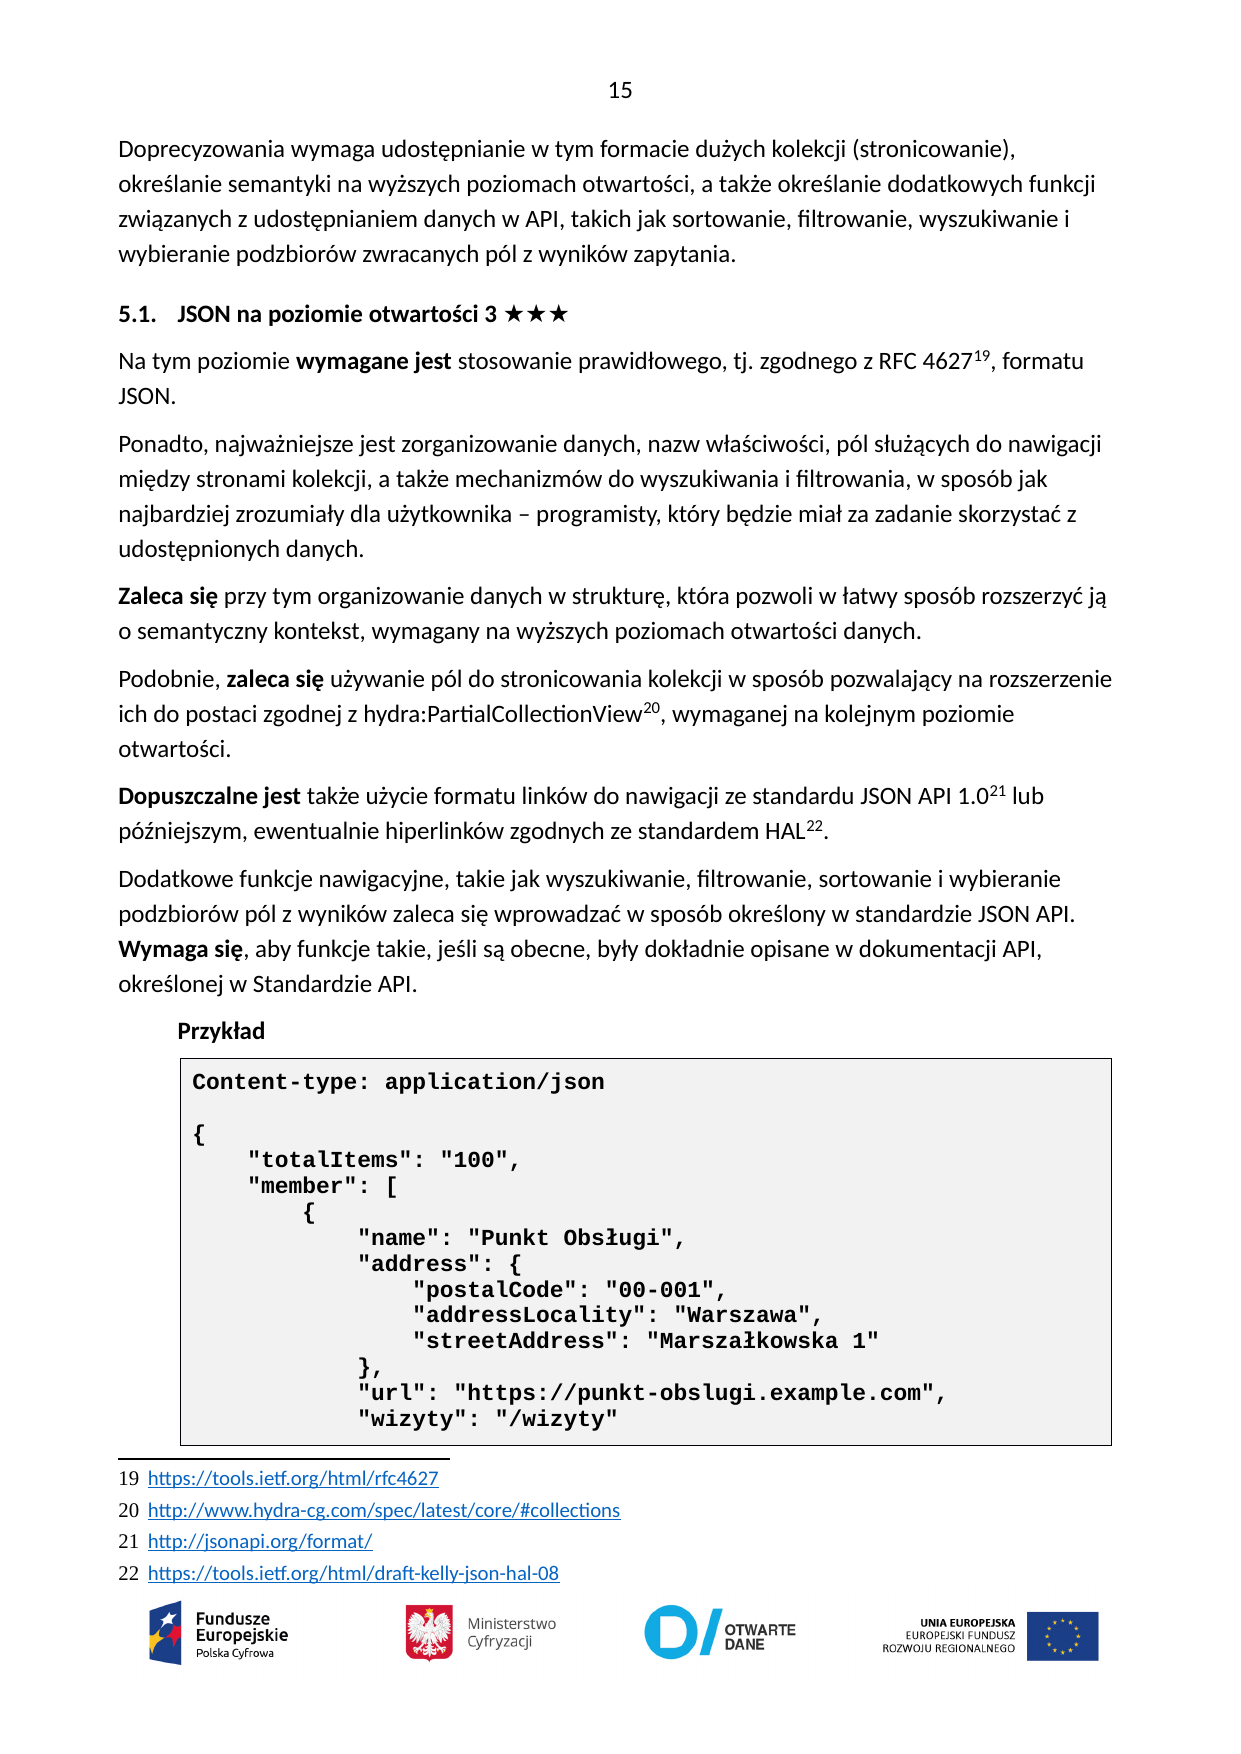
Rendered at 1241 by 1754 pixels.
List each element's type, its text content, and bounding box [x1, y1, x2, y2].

text Na tym poziomie wymagane jest stosowanie prawidłowego, tj. zgodnego z RFC 4627, formatu JSON. [118, 345, 1122, 411]
text Ponadto, najważniejsze jest zorganizowanie danych, nazw właściwości, pól służących do nawigacji między stronami kolekcji, a także mechanizmów do wyszukiwania i filtrowania, w sposób jak najbardziej zrozumiały dla użytkownika – programisty, który będzie miał za zadanie skorzystać z udostępnionych danych. [118, 428, 1122, 563]
picture [117, 1586, 1122, 1681]
text Doprecyzowania wymaga udostępnianie w tym formacie dużych kolekcji (stronicowanie), określanie semantyki na wyższych poziomach otwartości, a także określanie dodatkowych funkcji związanych z udostępnianiem danych w API, takich jak sortowanie, filtrowanie, wyszukiwanie i wybieranie podzbiorów zwracanych pól z wyników zapytania. [118, 133, 1122, 268]
text http://jsonapi.org/format/ [118, 1528, 1122, 1554]
text Przykład [177, 1015, 1122, 1046]
text Dopuszczalne jest także użycie formatu linków do nawigacji ze standardu JSON API 1.0 lub późniejszym, ewentualnie hiperlinków zgodnych ze standardem HAL. [118, 780, 1122, 846]
subtitle 5.1. JSON na poziomie otwartości 3 ★★★ [118, 298, 1122, 328]
text https://tools.ietf.org/html/rfc4627 [118, 1465, 1122, 1491]
text Podobnie, zaleca się używanie pól do stronicowania kolekcji w sposób pozwalający na rozszerzenie ich do postaci zgodnej z hydra:PartialCollectionView, wymaganej na kolejnym poziomie otwartości. [118, 663, 1122, 763]
text Zaleca się przy tym organizowanie danych w strukturę, która pozwoli w łatwy sposób rozszerzyć ją o semantyczny kontekst, wymagany na wyższych poziomach otwartości danych. [118, 580, 1122, 646]
text https://tools.ietf.org/html/draft-kelly-json-hal-08 [118, 1560, 1122, 1586]
text http://www.hydra-cg.com/spec/latest/core/#collections [118, 1497, 1122, 1522]
text Dodatkowe funkcje nawigacyjne, takie jak wyszukiwanie, filtrowanie, sortowanie i wybieranie podzbiorów pól z wyników zaleca się wprowadzać w sposób określony w standardzie JSON API. Wymaga się, aby funkcje takie, jeśli są obecne, były dokładnie opisane w dokumentacji API, określonej w Standardzie API. [118, 863, 1122, 998]
table_header Content-type: application/json { "totalItems": "100", "member": [ { "name": "Punkt Obsługi", "address": { "postalCode": "00-001", "addressLocality": "Warszawa", "streetAddress": "Marszałkowska 1" }, "url": "https://punkt-obslugi.example.com", "wizyty": "/wizyty" [181, 1059, 1111, 1445]
